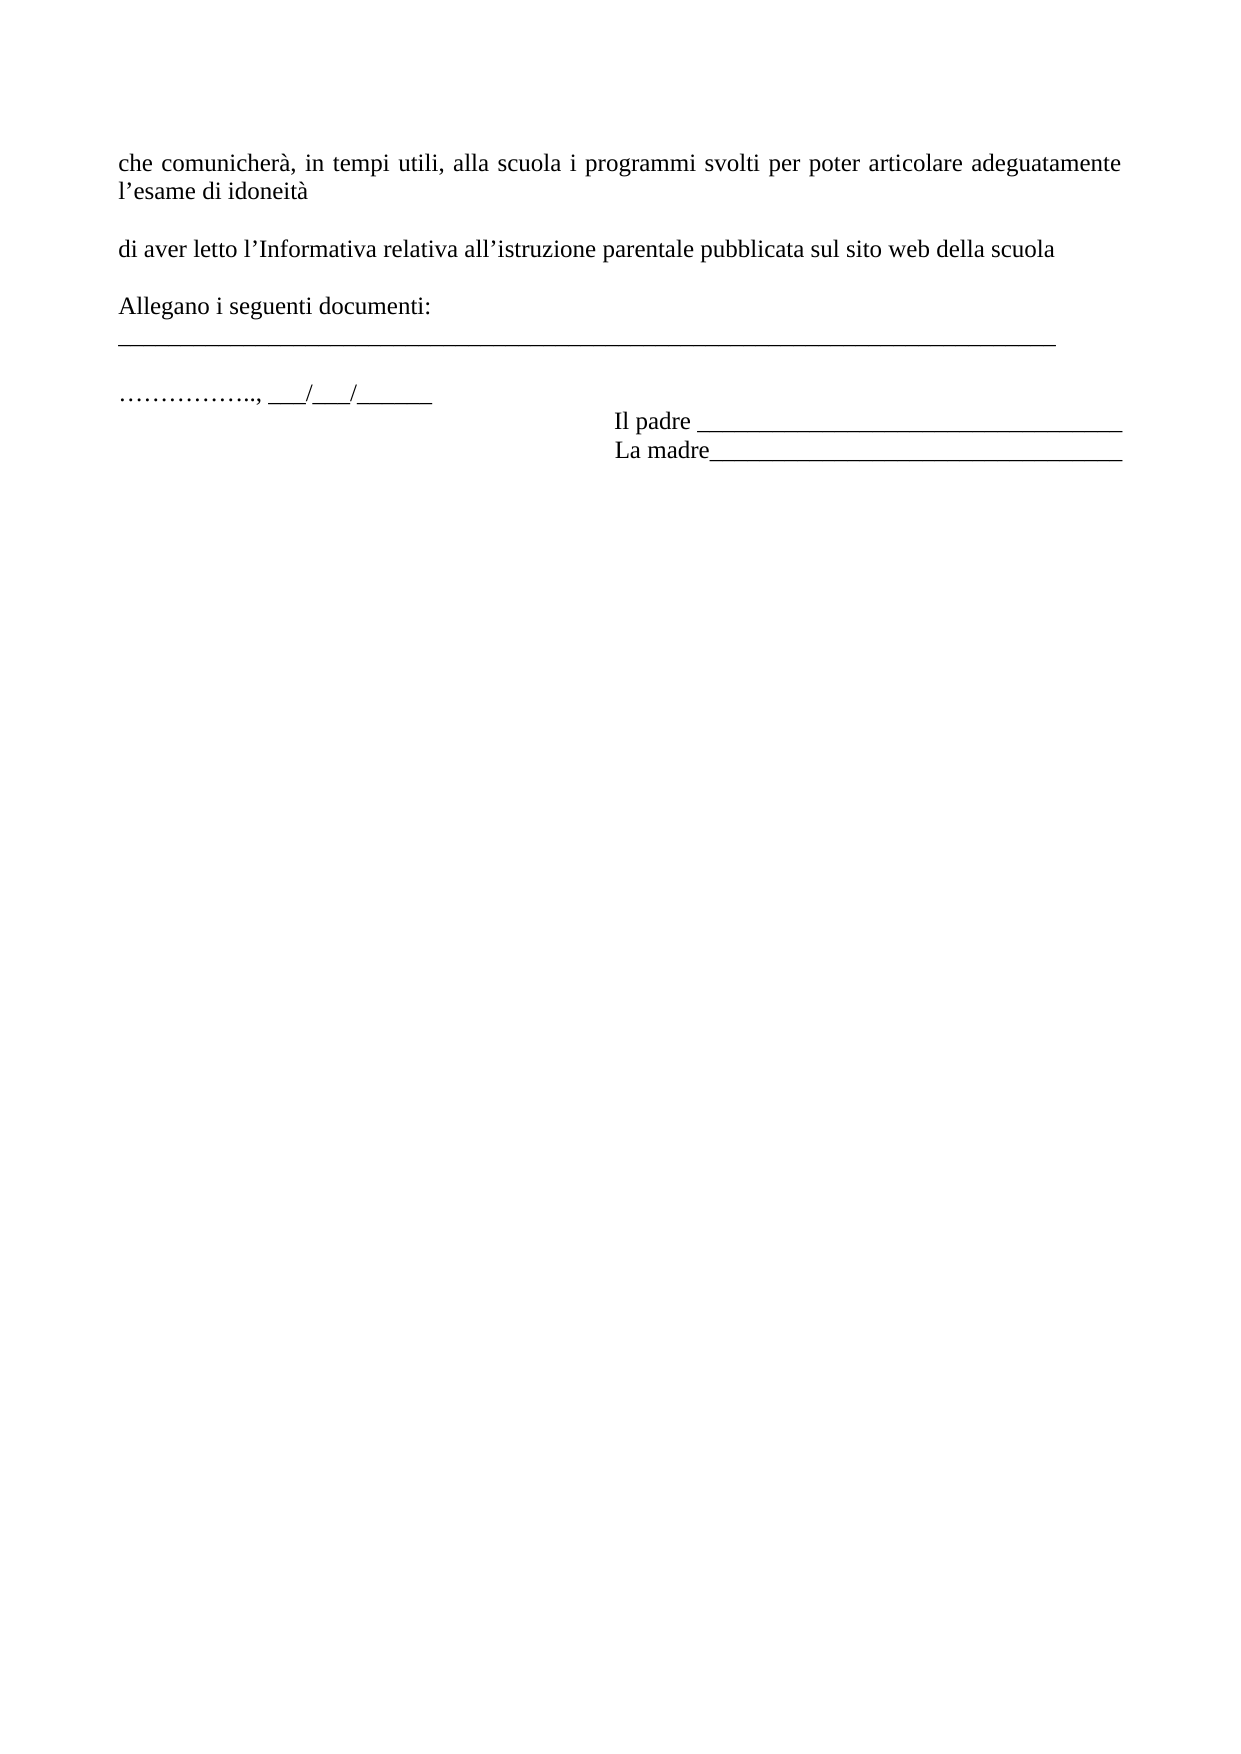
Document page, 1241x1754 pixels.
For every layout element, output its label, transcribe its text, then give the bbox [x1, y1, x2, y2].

text di aver letto l’Informativa relativa all’istruzione parentale pubblicata sul sito web della scuola [118, 234, 1122, 263]
text ___________________________________________________________________________ [118, 320, 1122, 349]
text La madre_________________________________ [118, 435, 1122, 464]
text Allegano i seguenti documenti: [118, 291, 1122, 320]
text …………….., ___/___/______ [118, 378, 1122, 406]
text che comunicherà, in tempi utili, alla scuola i programmi svolti per poter articolare adeguatamente l’esame di idoneità [118, 148, 1122, 205]
text Il padre __________________________________ [118, 406, 1122, 435]
